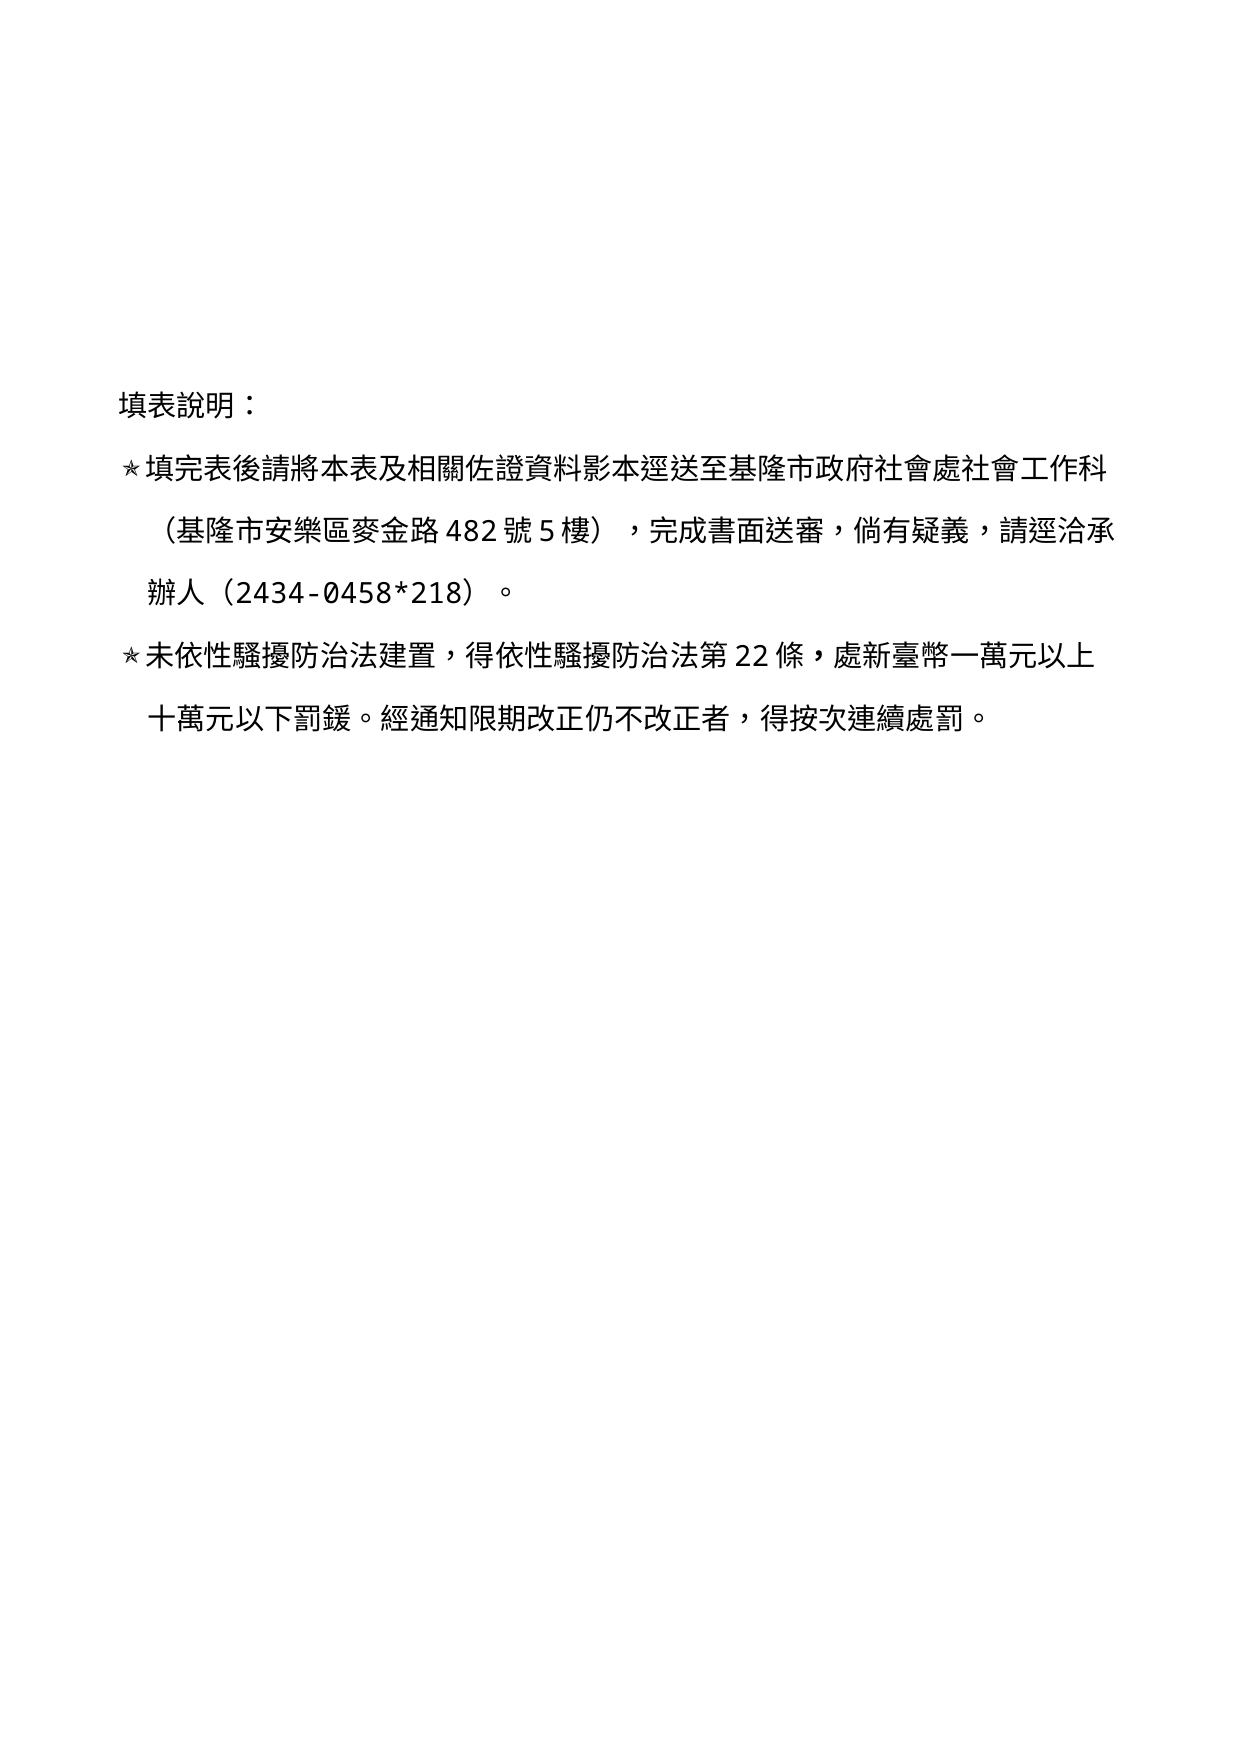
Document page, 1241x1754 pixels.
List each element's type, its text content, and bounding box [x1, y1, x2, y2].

text 未依性騷擾防治法建置，得依性騷擾防治法第22條，處新臺幣一萬元以上十萬元以下罰鍰。經通知限期改正仍不改正者，得按次連續處罰。 [118, 612, 1122, 737]
text 填完表後請將本表及相關佐證資料影本逕送至基隆市政府社會處社會工作科（基隆市安樂區麥金路482號5樓），完成書面送審，倘有疑義，請逕洽承辦人（2434-0458*218）。 [118, 425, 1122, 612]
text 填表說明： [118, 362, 1122, 425]
